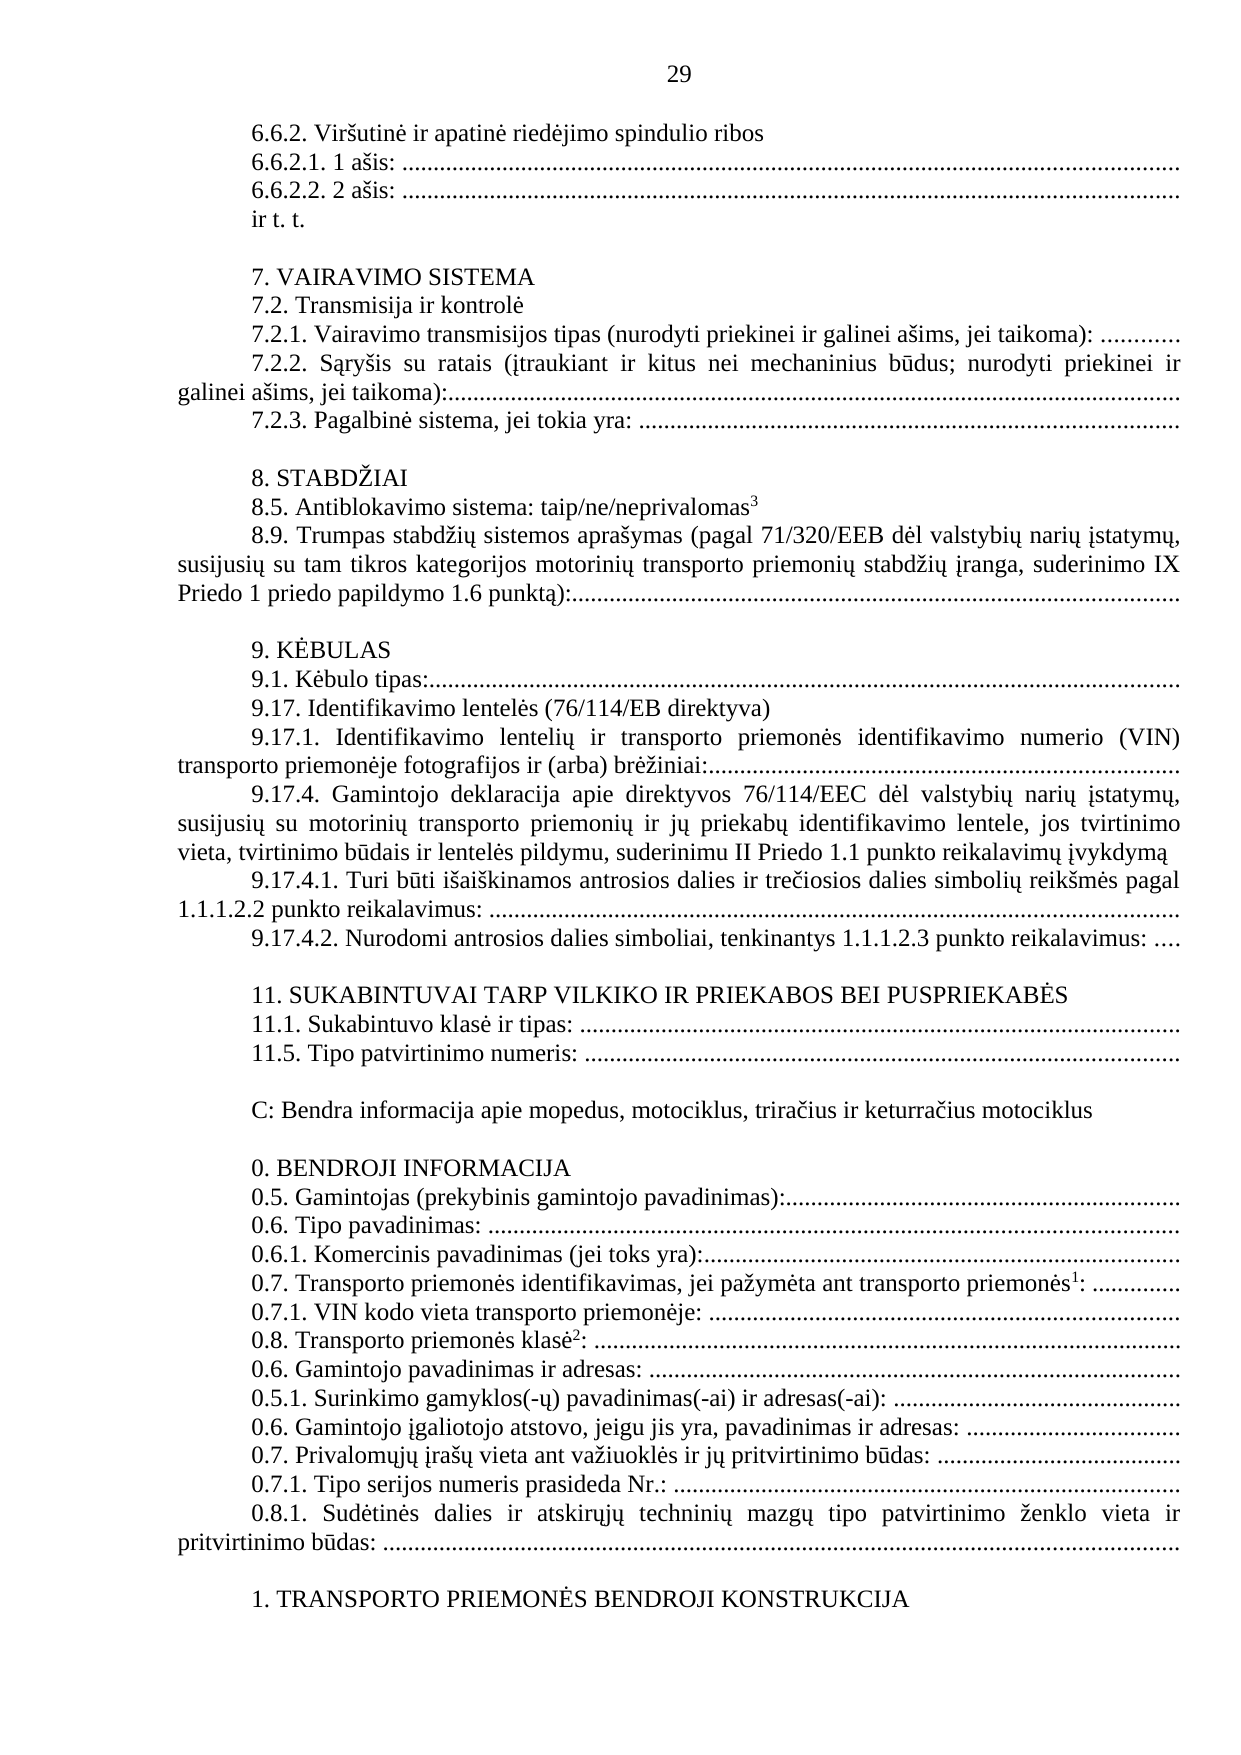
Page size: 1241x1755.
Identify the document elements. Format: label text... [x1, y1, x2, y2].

text 7.2. Transmisija ir kontrolė [177, 291, 1181, 319]
text 9.17.4. Gamintojo deklaracija apie direktyvos 76/114/EEC dėl valstybių narių įstatymų, susijusių su motorinių transporto priemonių ir jų priekabų identifikavimo lentele, jos tvirtinimo vieta, tvirtinimo būdais ir lentelės pildymu, suderinimu II Priedo 1.1 punkto reikalavimų įvykdymą [177, 779, 1181, 866]
text 6.6.2.1. 1 ašis: [177, 147, 1181, 176]
text ir t. t. [177, 204, 1181, 233]
text 9. KĖBULAS [177, 636, 1181, 664]
text 1. TRANSPORTO PRIEMONĖS BENDROJI KONSTRUKCIJA [177, 1584, 1181, 1613]
text 11.1. Sukabintuvo klasė ir tipas: [177, 1009, 1181, 1038]
text 0.7. Transporto priemonės identifikavimas, jei pažymėta ant transporto priemonės1: [177, 1268, 1181, 1297]
text 7.2.2. Sąryšis su ratais (įtraukiant ir kitus nei mechaninius būdus; nurodyti priekinei ir galinei ašims, jei taikoma): [177, 348, 1181, 406]
text 8.5. Antiblokavimo sistema: taip/ne/neprivalomas3 [177, 492, 1181, 521]
text 7.2.3. Pagalbinė sistema, jei tokia yra: [177, 406, 1181, 434]
text 7. VAIRAVIMO SISTEMA [177, 262, 1181, 291]
text 0.7.1. Tipo serijos numeris prasideda Nr.: [177, 1469, 1181, 1498]
text 9.17.1. Identifikavimo lentelių ir transporto priemonės identifikavimo numerio (VIN) transporto priemonėje fotografijos ir (arba) brėžiniai: [177, 722, 1181, 779]
text 8.9. Trumpas stabdžių sistemos aprašymas (pagal 71/320/EEB dėl valstybių narių įstatymų, susijusių su tam tikros kategorijos motorinių transporto priemonių stabdžių įranga, suderinimo IX Priedo 1 priedo papildymo 1.6 punktą): [177, 521, 1181, 607]
text 9.17.4.1. Turi būti išaiškinamos antrosios dalies ir trečiosios dalies simbolių reikšmės pagal 1.1.1.2.2 punkto reikalavimus: [177, 866, 1181, 923]
text 9.17. Identifikavimo lentelės (76/114/EB direktyva) [177, 693, 1181, 722]
text 0.7.1. VIN kodo vieta transporto priemonėje: [177, 1297, 1181, 1326]
text 9.1. Kėbulo tipas: [177, 664, 1181, 693]
text 0.8. Transporto priemonės klasė2: [177, 1326, 1181, 1354]
text 0.6. Tipo pavadinimas: [177, 1211, 1181, 1239]
text 6.6.2. Viršutinė ir apatinė riedėjimo spindulio ribos [177, 118, 1181, 147]
text 0.6.1. Komercinis pavadinimas (jei toks yra): [177, 1239, 1181, 1268]
text 6.6.2.2. 2 ašis: [177, 176, 1181, 204]
text 11.5. Tipo patvirtinimo numeris: [177, 1038, 1181, 1067]
text 11. SUKABINTUVAI TARP VILKIKO IR PRIEKABOS BEI PUSPRIEKABĖS [177, 981, 1181, 1009]
text 0.8.1. Sudėtinės dalies ir atskirųjų techninių mazgų tipo patvirtinimo ženklo vieta ir pritvirtinimo būdas: [177, 1498, 1181, 1556]
text 0.7. Privalomųjų įrašų vieta ant važiuoklės ir jų pritvirtinimo būdas: [177, 1441, 1181, 1469]
text 9.17.4.2. Nurodomi antrosios dalies simboliai, tenkinantys 1.1.1.2.3 punkto reikalavimus: [177, 923, 1181, 952]
text 0.6. Gamintojo pavadinimas ir adresas: [177, 1354, 1181, 1383]
text 0.6. Gamintojo įgaliotojo atstovo, jeigu jis yra, pavadinimas ir adresas: [177, 1412, 1181, 1441]
text C: Bendra informacija apie mopedus, motociklus, triračius ir keturračius motociklus [177, 1096, 1181, 1124]
text 0.5.1. Surinkimo gamyklos(-ų) pavadinimas(-ai) ir adresas(-ai): [177, 1383, 1181, 1412]
text 0. BENDROJI INFORMACIJA [177, 1153, 1181, 1182]
text 0.5. Gamintojas (prekybinis gamintojo pavadinimas): [177, 1182, 1181, 1211]
text 7.2.1. Vairavimo transmisijos tipas (nurodyti priekinei ir galinei ašims, jei taikoma): [177, 319, 1181, 348]
text 8. STABDŽIAI [177, 463, 1181, 492]
